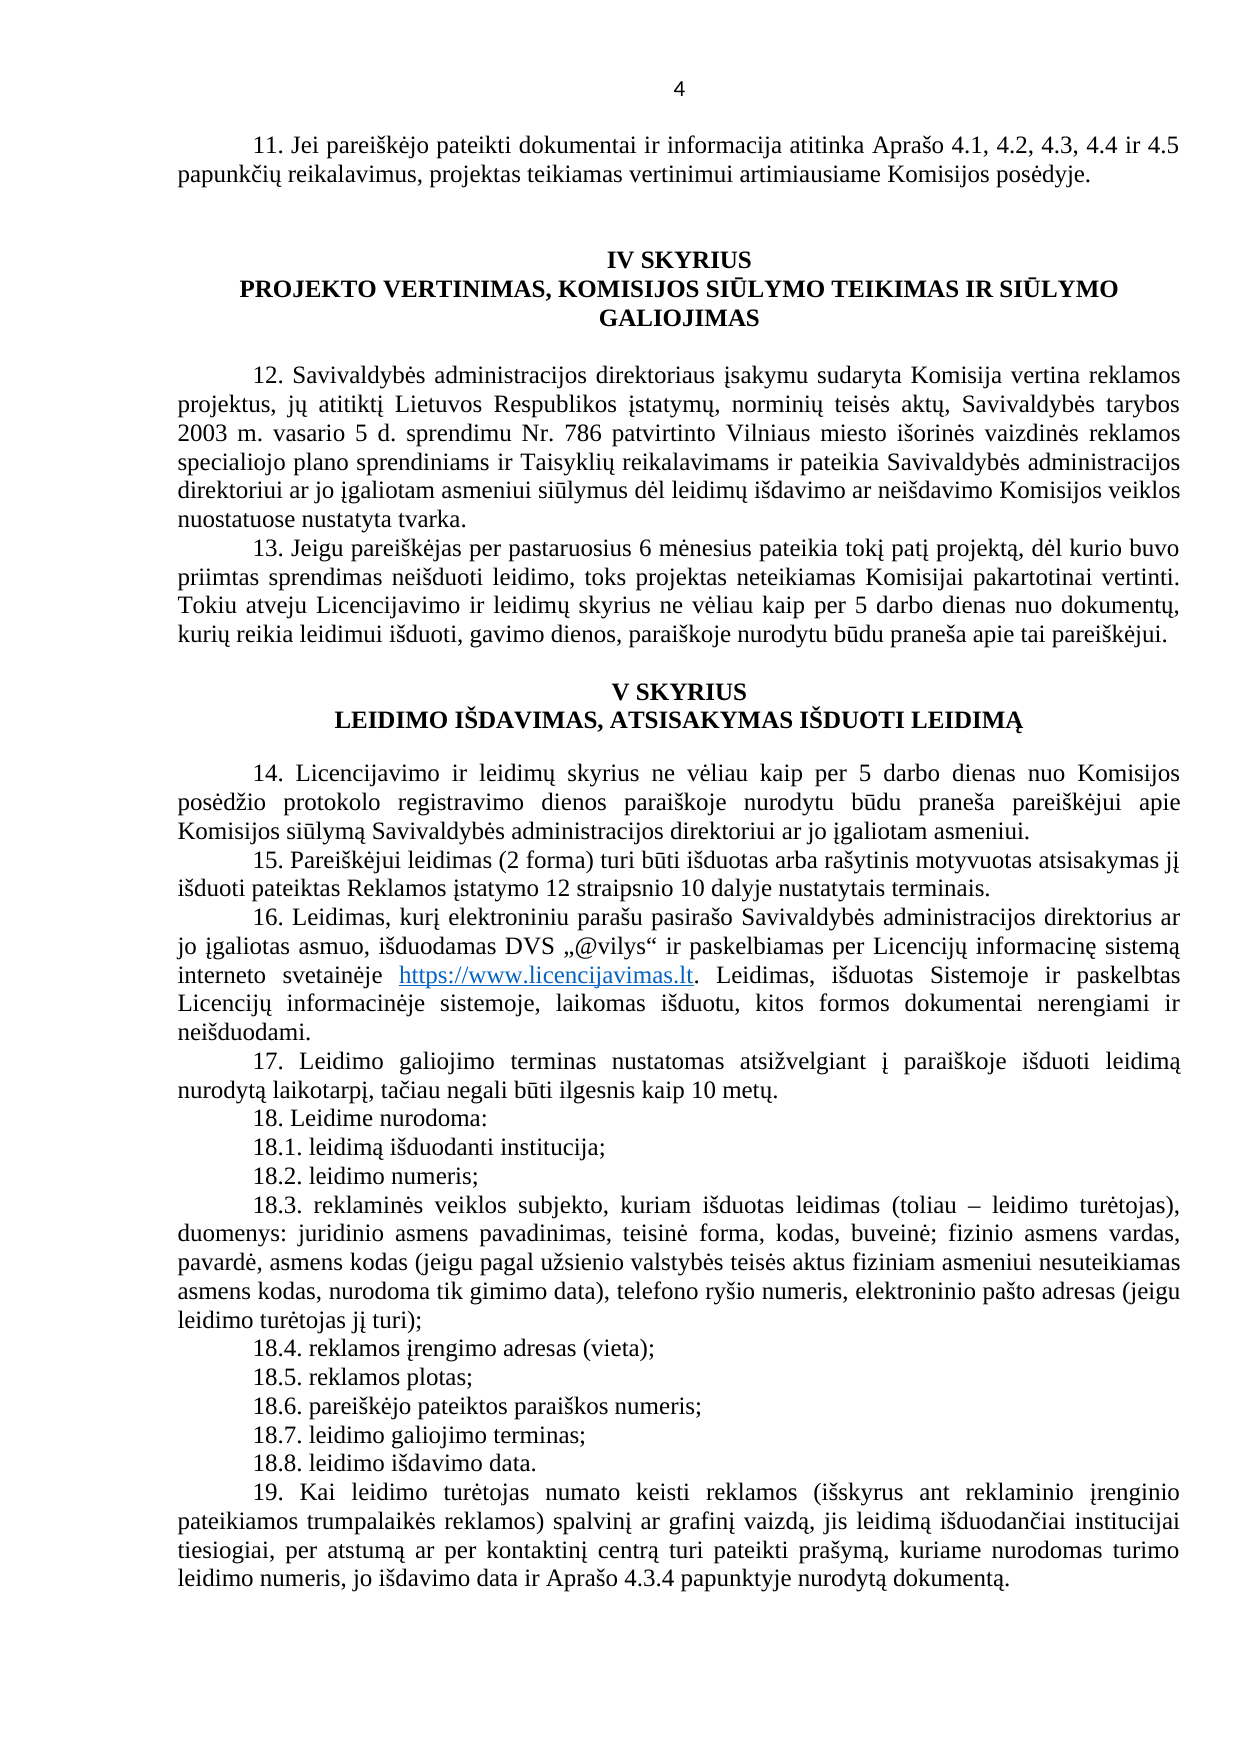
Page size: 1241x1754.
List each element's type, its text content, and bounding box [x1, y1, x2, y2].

text 11. Jei pareiškėjo pateikti dokumentai ir informacija atitinka Aprašo 4.1, 4.2, 4.3, 4.4 ir 4.5 papunkčių reikalavimus, projektas teikiamas vertinimui artimiausiame Komisijos posėdyje. [177, 131, 1181, 188]
text PROJEKTO VERTINIMAS, KOMISIJOS SIŪLYMO TEIKIMAS IR SIŪLYMO GALIOJIMAS [177, 274, 1181, 332]
text 18.6. pareiškėjo pateiktos paraiškos numeris; [177, 1391, 1181, 1420]
text 18.3. reklaminės veiklos subjekto, kuriam išduotas leidimas (toliau – leidimo turėtojas), duomenys: juridinio asmens pavadinimas, teisinė forma, kodas, buveinė; fizinio asmens vardas, pavardė, asmens kodas (jeigu pagal užsienio valstybės teisės aktus fiziniam asmeniui nesuteikiamas asmens kodas, nurodoma tik gimimo data), telefono ryšio numeris, elektroninio pašto adresas (jeigu leidimo turėtojas jį turi); [177, 1190, 1181, 1333]
text V SKYRIUS [177, 677, 1181, 706]
text IV SKYRIUS [177, 246, 1181, 274]
text 19. Kai leidimo turėtojas numato keisti reklamos (išskyrus ant reklaminio įrenginio pateikiamos trumpalaikės reklamos) spalvinį ar grafinį vaizdą, jis leidimą išduodančiai institucijai tiesiogiai, per atstumą ar per kontaktinį centrą turi pateikti prašymą, kuriame nurodomas turimo leidimo numeris, jo išdavimo data ir Aprašo 4.3.4 papunktyje nurodytą dokumentą. [177, 1477, 1181, 1592]
text 18.1. leidimą išduodanti institucija; [177, 1132, 1181, 1161]
text LEIDIMO IŠDAVIMAS, ATSISAKYMAS IŠDUOTI LEIDIMĄ [177, 706, 1181, 734]
text 18.8. leidimo išdavimo data. [177, 1448, 1181, 1477]
text 18.4. reklamos įrengimo adresas (vieta); [177, 1333, 1181, 1362]
text 14. Licencijavimo ir leidimų skyrius ne vėliau kaip per 5 darbo dienas nuo Komisijos posėdžio protokolo registravimo dienos paraiškoje nurodytu būdu praneša pareiškėjui apie Komisijos siūlymą Savivaldybės administracijos direktoriui ar jo įgaliotam asmeniui. [177, 758, 1181, 845]
text 12. Savivaldybės administracijos direktoriaus įsakymu sudaryta Komisija vertina reklamos projektus, jų atitiktį Lietuvos Respublikos įstatymų, norminių teisės aktų, Savivaldybės tarybos 2003 m. vasario 5 d. sprendimu Nr. 786 patvirtinto Vilniaus miesto išorinės vaizdinės reklamos specialiojo plano sprendiniams ir Taisyklių reikalavimams ir pateikia Savivaldybės administracijos direktoriui ar jo įgaliotam asmeniui siūlymus dėl leidimų išdavimo ar neišdavimo Komisijos veiklos nuostatuose nustatyta tvarka. [177, 361, 1181, 533]
text 18.5. reklamos plotas; [177, 1362, 1181, 1391]
text 17. Leidimo galiojimo terminas nustatomas atsižvelgiant į paraiškoje išduoti leidimą nurodytą laikotarpį, tačiau negali būti ilgesnis kaip 10 metų. [177, 1046, 1181, 1103]
text 15. Pareiškėjui leidimas (2 forma) turi būti išduotas arba rašytinis motyvuotas atsisakymas jį išduoti pateiktas Reklamos įstatymo 12 straipsnio 10 dalyje nustatytais terminais. [177, 845, 1181, 902]
text 18. Leidime nurodoma: [177, 1103, 1181, 1132]
text 13. Jeigu pareiškėjas per pastaruosius 6 mėnesius pateikia tokį patį projektą, dėl kurio buvo priimtas sprendimas neišduoti leidimo, toks projektas neteikiamas Komisijai pakartotinai vertinti. Tokiu atveju Licencijavimo ir leidimų skyrius ne vėliau kaip per 5 darbo dienas nuo dokumentų, kurių reikia leidimui išduoti, gavimo dienos, paraiškoje nurodytu būdu praneša apie tai pareiškėjui. [177, 533, 1181, 648]
text 16. Leidimas, kurį elektroniniu parašu pasirašo Savivaldybės administracijos direktorius ar jo įgaliotas asmuo, išduodamas DVS „@vilys“ ir paskelbiamas per Licencijų informacinę sistemą interneto svetainėje https://www.licencijavimas.lt. Leidimas, išduotas Sistemoje ir paskelbtas Licencijų informacinėje sistemoje, laikomas išduotu, kitos formos dokumentai nerengiami ir neišduodami. [177, 902, 1181, 1046]
text 18.7. leidimo galiojimo terminas; [177, 1420, 1181, 1448]
text 18.2. leidimo numeris; [177, 1161, 1181, 1190]
